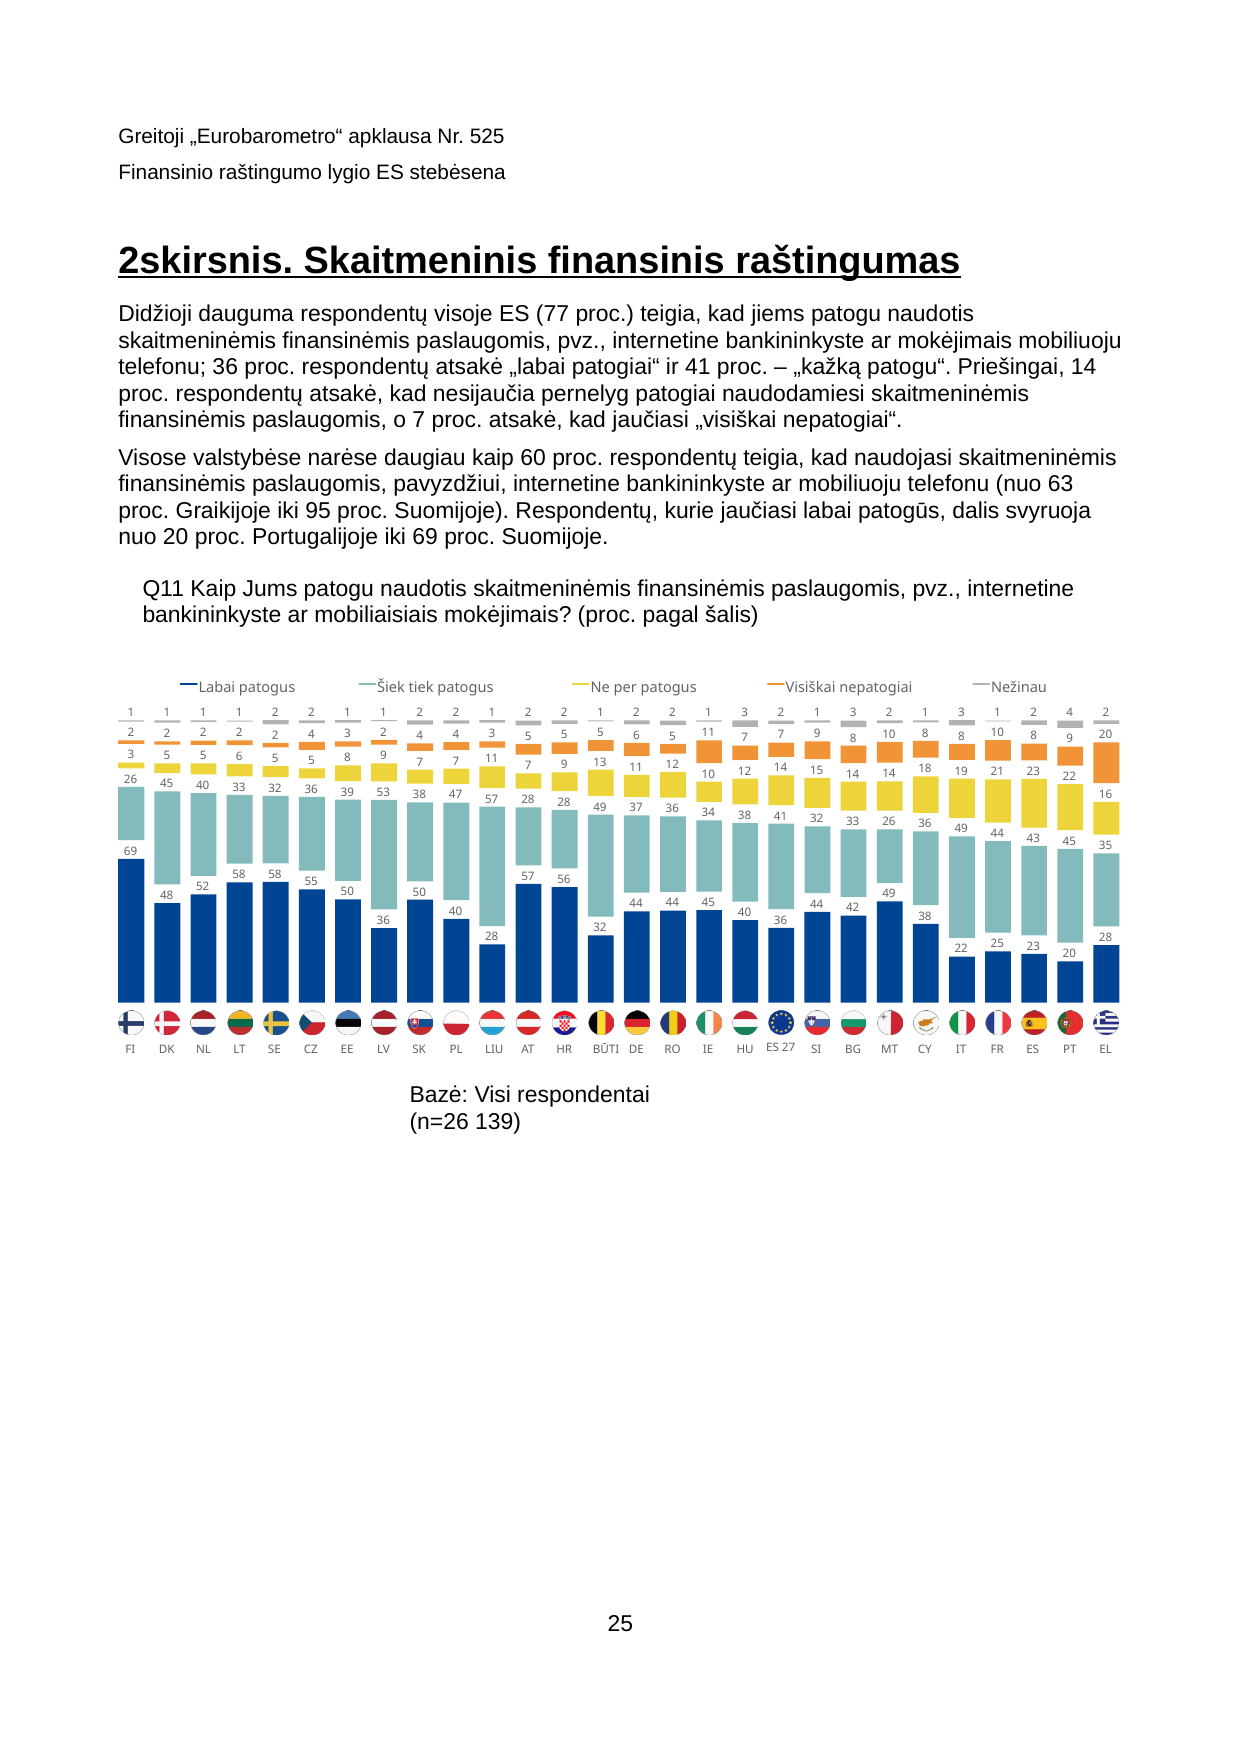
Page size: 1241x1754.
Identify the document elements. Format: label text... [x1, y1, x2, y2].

picture [877, 1010, 903, 1035]
text Visose valstybėse narėse daugiau kaip 60 proc. respondentų teigia, kad naudojasi skaitmeninėmis finansinėmis paslaugomis, pavyzdžiui, internetine bankininkyste ar mobiliuoju telefonu (nuo 63 proc. Graikijoje iki 95 proc. Suomijoje). Respondentų, kurie jaučiasi labai patogūs, dalis svyruoja nuo 20 proc. Portugalijoje iki 69 proc. Suomijoje. [118, 444, 1122, 549]
picture [949, 1010, 975, 1035]
picture [118, 1010, 144, 1035]
picture [732, 1010, 758, 1035]
picture [552, 1010, 577, 1035]
picture [443, 1010, 469, 1035]
picture [985, 1010, 1011, 1035]
picture [1057, 1010, 1083, 1035]
text Didžioji dauguma respondentų visoje ES (77 proc.) teigia, kad jiems patogu naudotis skaitmeninėmis finansinėmis paslaugomis, pvz., internetine bankininkyste ar mokėjimais mobiliuoju telefonu; 36 proc. respondentų atsakė „labai patogiai“ ir 41 proc. – „kažką patogu“. Priešingai, 14 proc. respondentų atsakė, kad nesijaučia pernelyg patogiai naudodamiesi skaitmeninėmis finansinėmis paslaugomis, o 7 proc. atsakė, kad jaučiasi „visiškai nepatogiai“. [118, 300, 1122, 432]
picture [371, 1010, 397, 1035]
picture [227, 1010, 253, 1035]
picture [588, 1010, 614, 1035]
subtitle 2skirsnis. Skaitmeninis finansinis raštingumas [118, 238, 1122, 282]
picture [479, 1010, 505, 1035]
picture [190, 1010, 216, 1035]
picture [913, 1010, 939, 1035]
picture [624, 1010, 650, 1035]
picture [154, 1010, 180, 1035]
picture [804, 1010, 830, 1035]
picture [407, 1010, 433, 1035]
picture [696, 1010, 722, 1035]
picture [299, 1010, 325, 1035]
picture [1093, 1010, 1119, 1035]
picture [660, 1010, 686, 1035]
picture [768, 1010, 794, 1035]
picture [841, 1010, 866, 1035]
picture [263, 1010, 289, 1035]
picture [516, 1010, 541, 1035]
picture [1021, 1010, 1047, 1035]
picture [335, 1010, 361, 1035]
